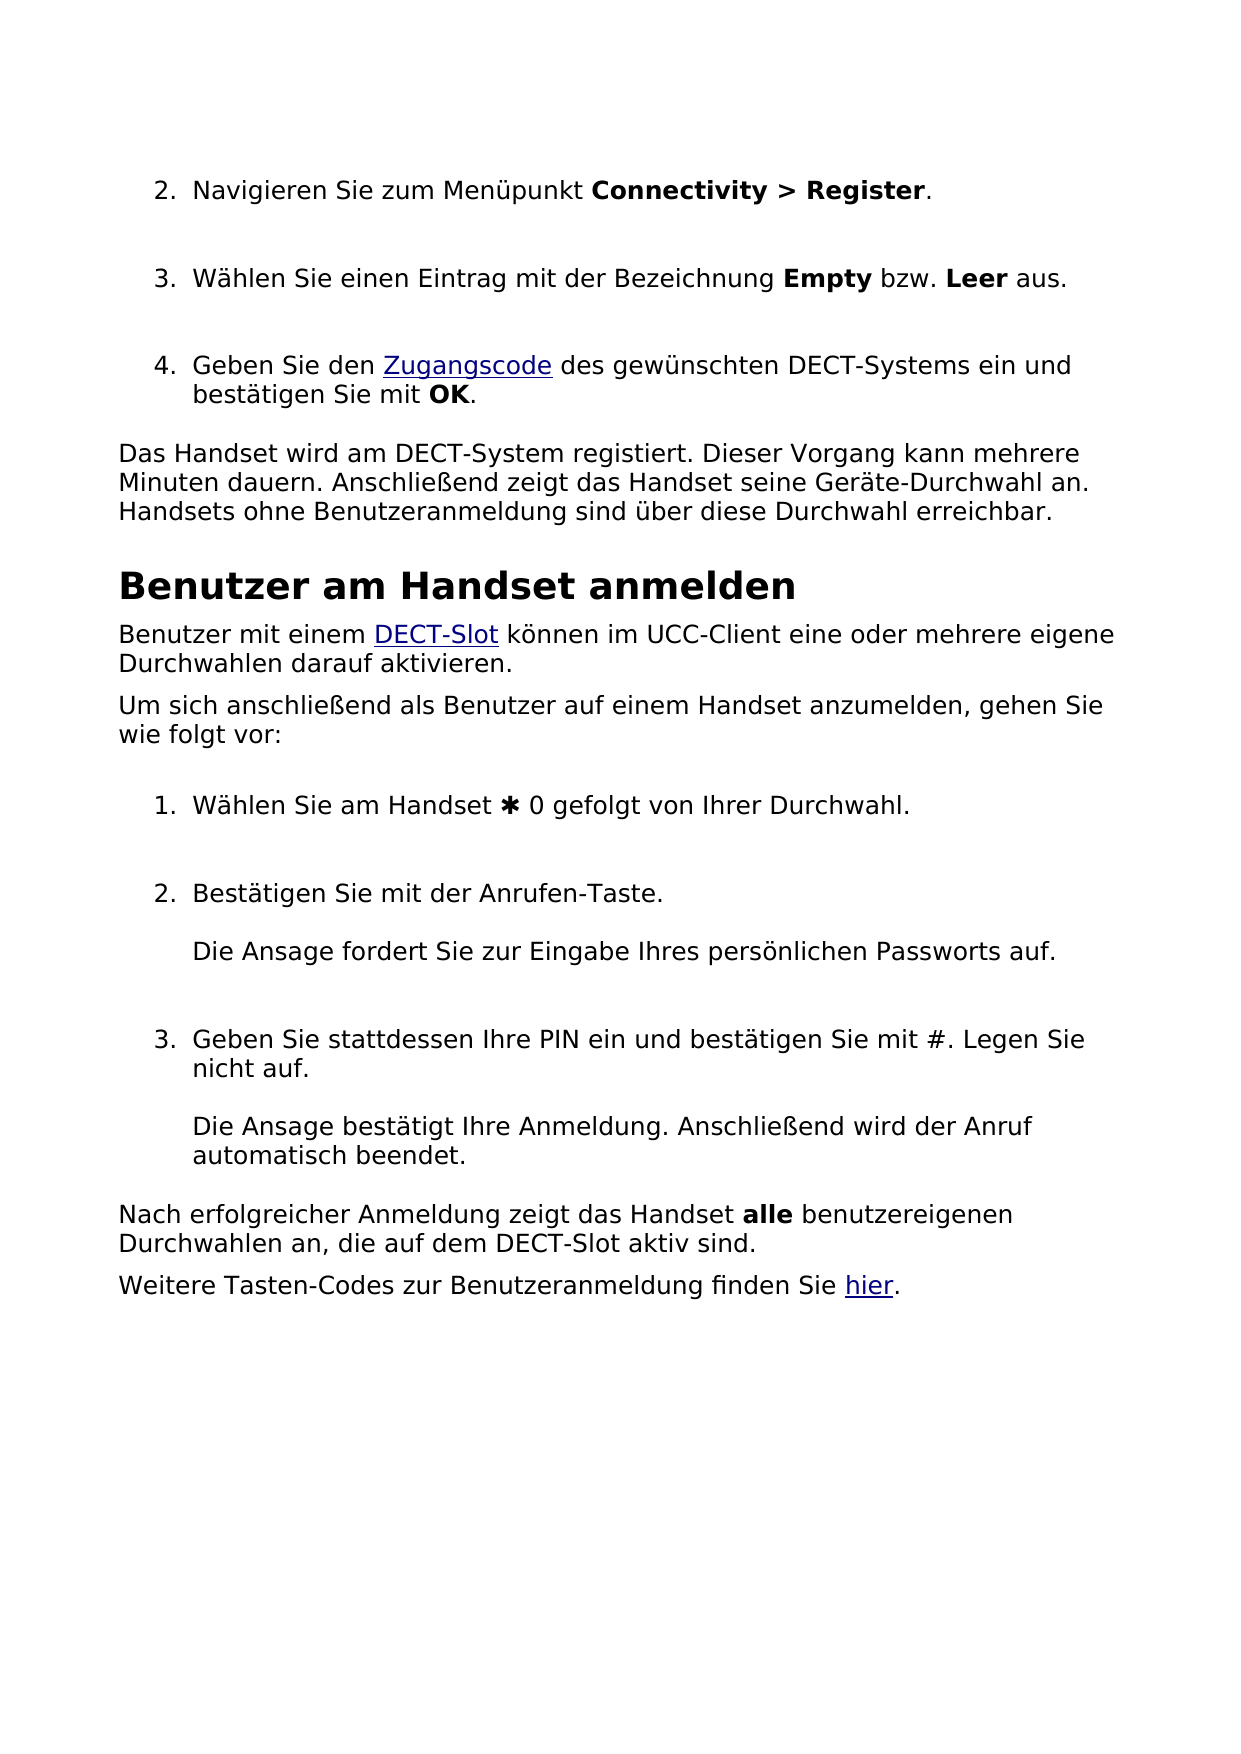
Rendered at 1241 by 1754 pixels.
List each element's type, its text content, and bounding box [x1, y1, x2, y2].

text Nach erfolgreicher Anmeldung zeigt das Handset alle benutzereigenen Durchwahlen an, die auf dem DECT-Slot aktiv sind. [118, 1200, 1122, 1258]
text Um sich anschließend als Benutzer auf einem Handset anzumelden, gehen Sie wie folgt vor: [118, 691, 1122, 749]
list Navigieren Sie zum Menüpunkt Connectivity > Register. [177, 176, 1122, 264]
list Wählen Sie am Handset ✱ 0 gefolgt von Ihrer Durchwahl. [177, 792, 1122, 879]
text Das Handset wird am DECT-System registiert. Dieser Vorgang kann mehrere Minuten dauern. Anschließend zeigt das Handset seine Geräte-Durchwahl an. Handsets ohne Benutzeranmeldung sind über diese Durchwahl erreichbar. [118, 439, 1122, 527]
list Wählen Sie einen Eintrag mit der Bezeichnung Empty bzw. Leer aus. [177, 264, 1122, 351]
list Geben Sie den Zugangscode des gewünschten DECT-Systems ein und bestätigen Sie mit OK. [177, 351, 1122, 410]
list [177, 118, 1122, 176]
list Bestätigen Sie mit der Anrufen-Taste. Die Ansage fordert Sie zur Eingabe Ihres persönlichen Passworts auf. [177, 879, 1122, 1025]
list Geben Sie stattdessen Ihre PIN ein und bestätigen Sie mit #. Legen Sie nicht auf. Die Ansage bestätigt Ihre Anmeldung. Anschließend wird der Anruf automatisch beendet. [177, 1025, 1122, 1171]
text Weitere Tasten-Codes zur Benutzeranmeldung finden Sie hier. [118, 1271, 1122, 1300]
subtitle Benutzer am Handset anmelden [118, 564, 1122, 608]
text Benutzer mit einem DECT-Slot können im UCC-Client eine oder mehrere eigene Durchwahlen darauf aktivieren. [118, 620, 1122, 679]
